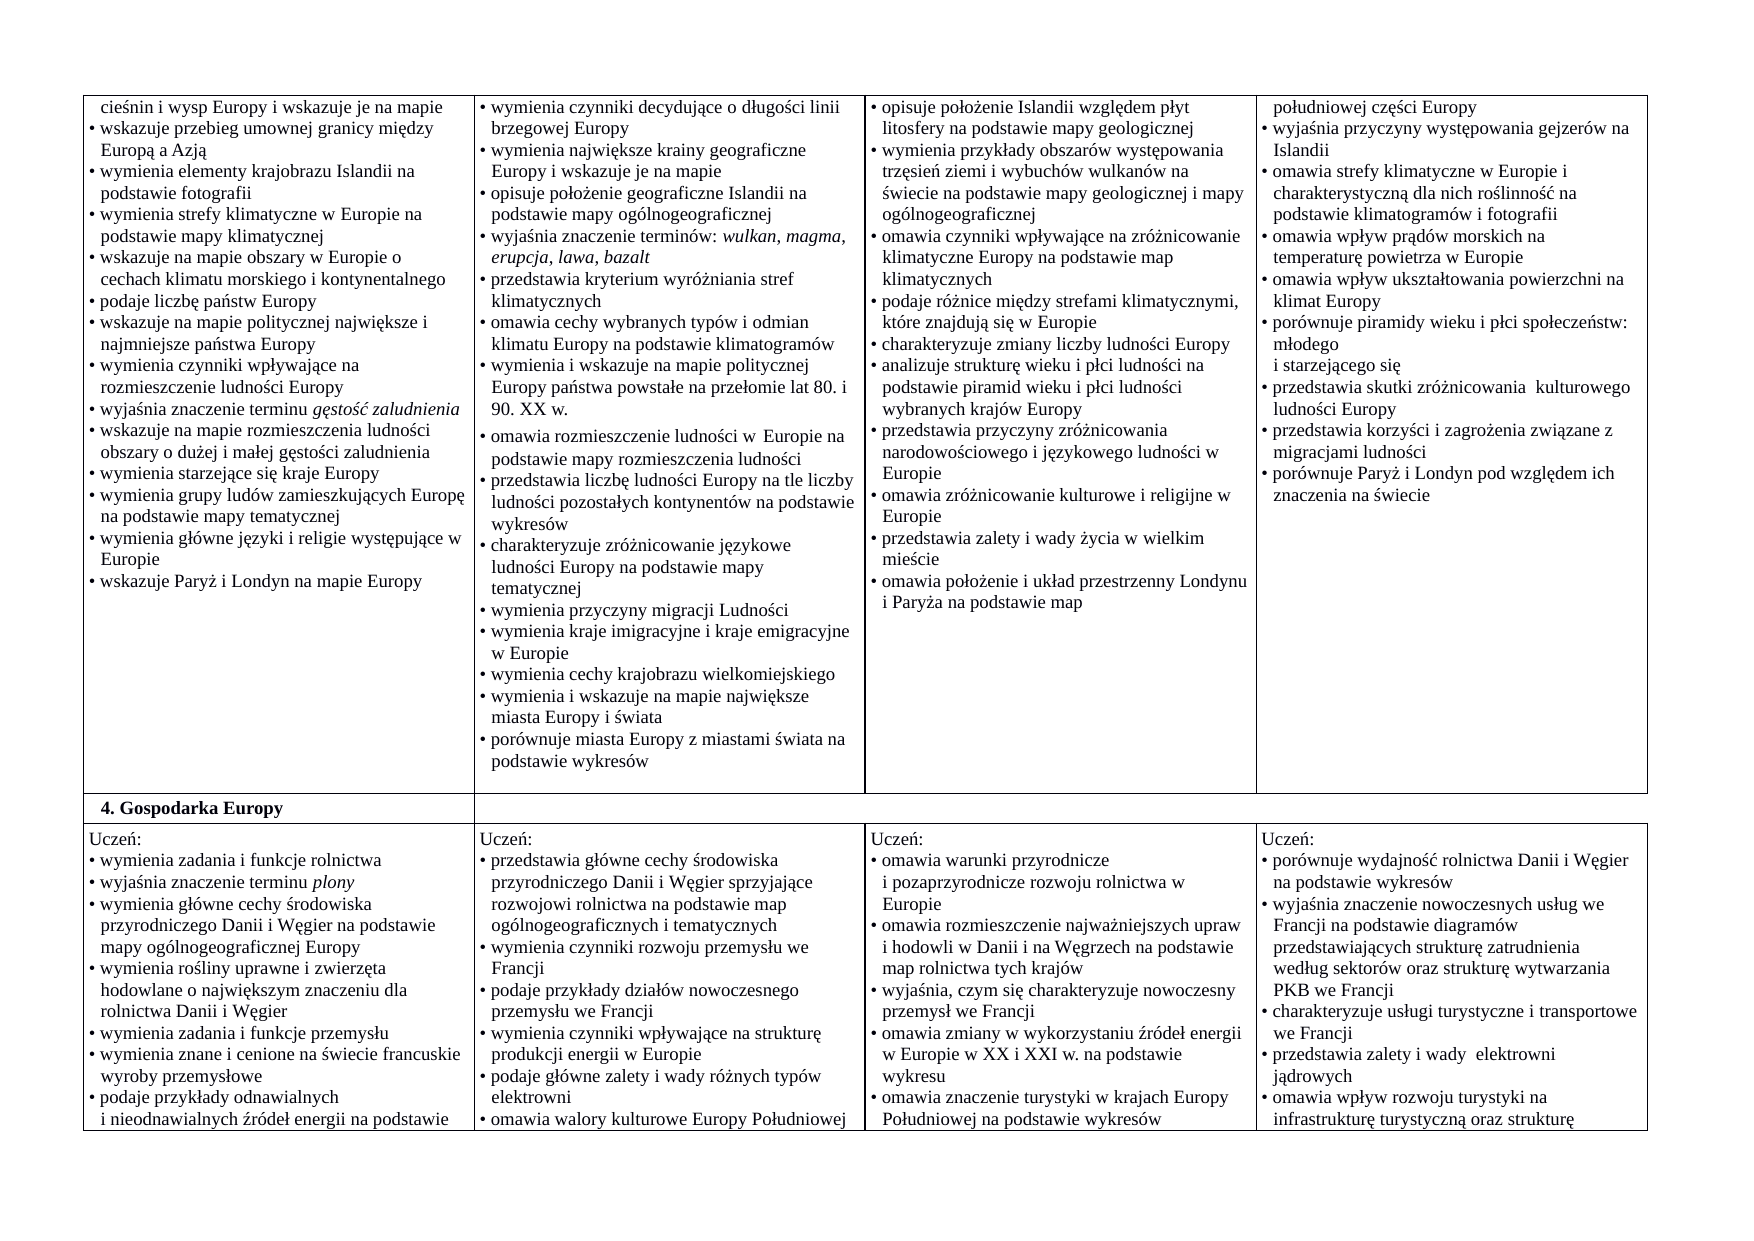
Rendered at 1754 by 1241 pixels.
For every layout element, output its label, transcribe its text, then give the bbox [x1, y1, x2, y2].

table_cell • wymienia czynniki decydujące o długości linii brzegowej Europy • wymienia największe krainy geograficzne Europy i wskazuje je na mapie • opisuje położenie geograficzne Islandii na podstawie mapy ogólnogeograficznej • wyjaśnia znaczenie terminów: wulkan, magma, erupcja, lawa, bazalt • przedstawia kryterium wyróżniania stref klimatycznych • omawia cechy wybranych typów i odmian klimatu Europy na podstawie klimatogramów • wymienia i wskazuje na mapie politycznej Europy państwa powstałe na przełomie lat 80. i 90. XX w. • omawia rozmieszczenie ludności w Europie na podstawie mapy rozmieszczenia ludności • przedstawia liczbę ludności Europy na tle liczby ludności pozostałych kontynentów na podstawie wykresów • charakteryzuje zróżnicowanie językowe ludności Europy na podstawie mapy tematycznej • wymienia przyczyny migracji Ludności • wymienia kraje imigracyjne i kraje emigracyjne w Europie • wymienia cechy krajobrazu wielkomiejskiego • wymienia i wskazuje na mapie największe miasta Europy i świata • porównuje miasta Europy z miastami świata na podstawie wykresów [475, 96, 864, 793]
table_cell Uczeń: • przedstawia główne cechy środowiska przyrodniczego Danii i Węgier sprzyjające rozwojowi rolnictwa na podstawie map ogólnogeograficznych i tematycznych • wymienia czynniki rozwoju przemysłu we Francji • podaje przykłady działów nowoczesnego przemysłu we Francji • wymienia czynniki wpływające na strukturę produkcji energii w Europie • podaje główne zalety i wady różnych typów elektrowni • omawia walory kulturowe Europy Południowej [475, 824, 864, 1129]
table_cell [475, 794, 1647, 822]
table_cell południowej części Europy • wyjaśnia przyczyny występowania gejzerów na Islandii • omawia strefy klimatyczne w Europie i charakterystyczną dla nich roślinność na podstawie klimatogramów i fotografii • omawia wpływ prądów morskich na temperaturę powietrza w Europie • omawia wpływ ukształtowania powierzchni na klimat Europy • porównuje piramidy wieku i płci społeczeństw: młodego i starzejącego się • przedstawia skutki zróżnicowania kulturowego ludności Europy • przedstawia korzyści i zagrożenia związane z migracjami ludności • porównuje Paryż i Londyn pod względem ich znaczenia na świecie [1257, 96, 1647, 793]
table_cell • opisuje położenie Islandii względem płyt litosfery na podstawie mapy geologicznej • wymienia przykłady obszarów występowania trzęsień ziemi i wybuchów wulkanów na świecie na podstawie mapy geologicznej i mapy ogólnogeograficznej • omawia czynniki wpływające na zróżnicowanie klimatyczne Europy na podstawie map klimatycznych • podaje różnice między strefami klimatycznymi, które znajdują się w Europie • charakteryzuje zmiany liczby ludności Europy • analizuje strukturę wieku i płci ludności na podstawie piramid wieku i płci ludności wybranych krajów Europy • przedstawia przyczyny zróżnicowania narodowościowego i językowego ludności w Europie • omawia zróżnicowanie kulturowe i religijne w Europie • przedstawia zalety i wady życia w wielkim mieście • omawia położenie i układ przestrzenny Londynu i Paryża na podstawie map [866, 96, 1256, 793]
table_cell Uczeń: • porównuje wydajność rolnictwa Danii i Węgier na podstawie wykresów • wyjaśnia znaczenie nowoczesnych usług we Francji na podstawie diagramów przedstawiających strukturę zatrudnienia według sektorów oraz strukturę wytwarzania PKB we Francji • charakteryzuje usługi turystyczne i transportowe we Francji • przedstawia zalety i wady elektrowni jądrowych • omawia wpływ rozwoju turystyki na infrastrukturę turystyczną oraz strukturę [1257, 824, 1647, 1129]
table_cell Uczeń: • omawia warunki przyrodnicze i pozaprzyrodnicze rozwoju rolnictwa w Europie • omawia rozmieszczenie najważniejszych upraw i hodowli w Danii i na Węgrzech na podstawie map rolnictwa tych krajów • wyjaśnia, czym się charakteryzuje nowoczesny przemysł we Francji • omawia zmiany w wykorzystaniu źródeł energii w Europie w XX i XXI w. na podstawie wykresu • omawia znaczenie turystyki w krajach Europy Południowej na podstawie wykresów [866, 824, 1256, 1129]
table_cell cieśnin i wysp Europy i wskazuje je na mapie • wskazuje przebieg umownej granicy między Europą a Azją • wymienia elementy krajobrazu Islandii na podstawie fotografii • wymienia strefy klimatyczne w Europie na podstawie mapy klimatycznej • wskazuje na mapie obszary w Europie o cechach klimatu morskiego i kontynentalnego • podaje liczbę państw Europy • wskazuje na mapie politycznej największe i najmniejsze państwa Europy • wymienia czynniki wpływające na rozmieszczenie ludności Europy • wyjaśnia znaczenie terminu gęstość zaludnienia • wskazuje na mapie rozmieszczenia ludności obszary o dużej i małej gęstości zaludnienia • wymienia starzejące się kraje Europy • wymienia grupy ludów zamieszkujących Europę na podstawie mapy tematycznej • wymienia główne języki i religie występujące w Europie • wskazuje Paryż i Londyn na mapie Europy [84, 96, 474, 793]
table_cell Uczeń: • wymienia zadania i funkcje rolnictwa • wyjaśnia znaczenie terminu plony • wymienia główne cechy środowiska przyrodniczego Danii i Węgier na podstawie mapy ogólnogeograficznej Europy • wymienia rośliny uprawne i zwierzęta hodowlane o największym znaczeniu dla rolnictwa Danii i Węgier • wymienia zadania i funkcje przemysłu • wymienia znane i cenione na świecie francuskie wyroby przemysłowe • podaje przykłady odnawialnych i nieodnawialnych źródeł energii na podstawie [84, 824, 474, 1129]
table_cell 4. Gospodarka Europy [84, 794, 474, 822]
